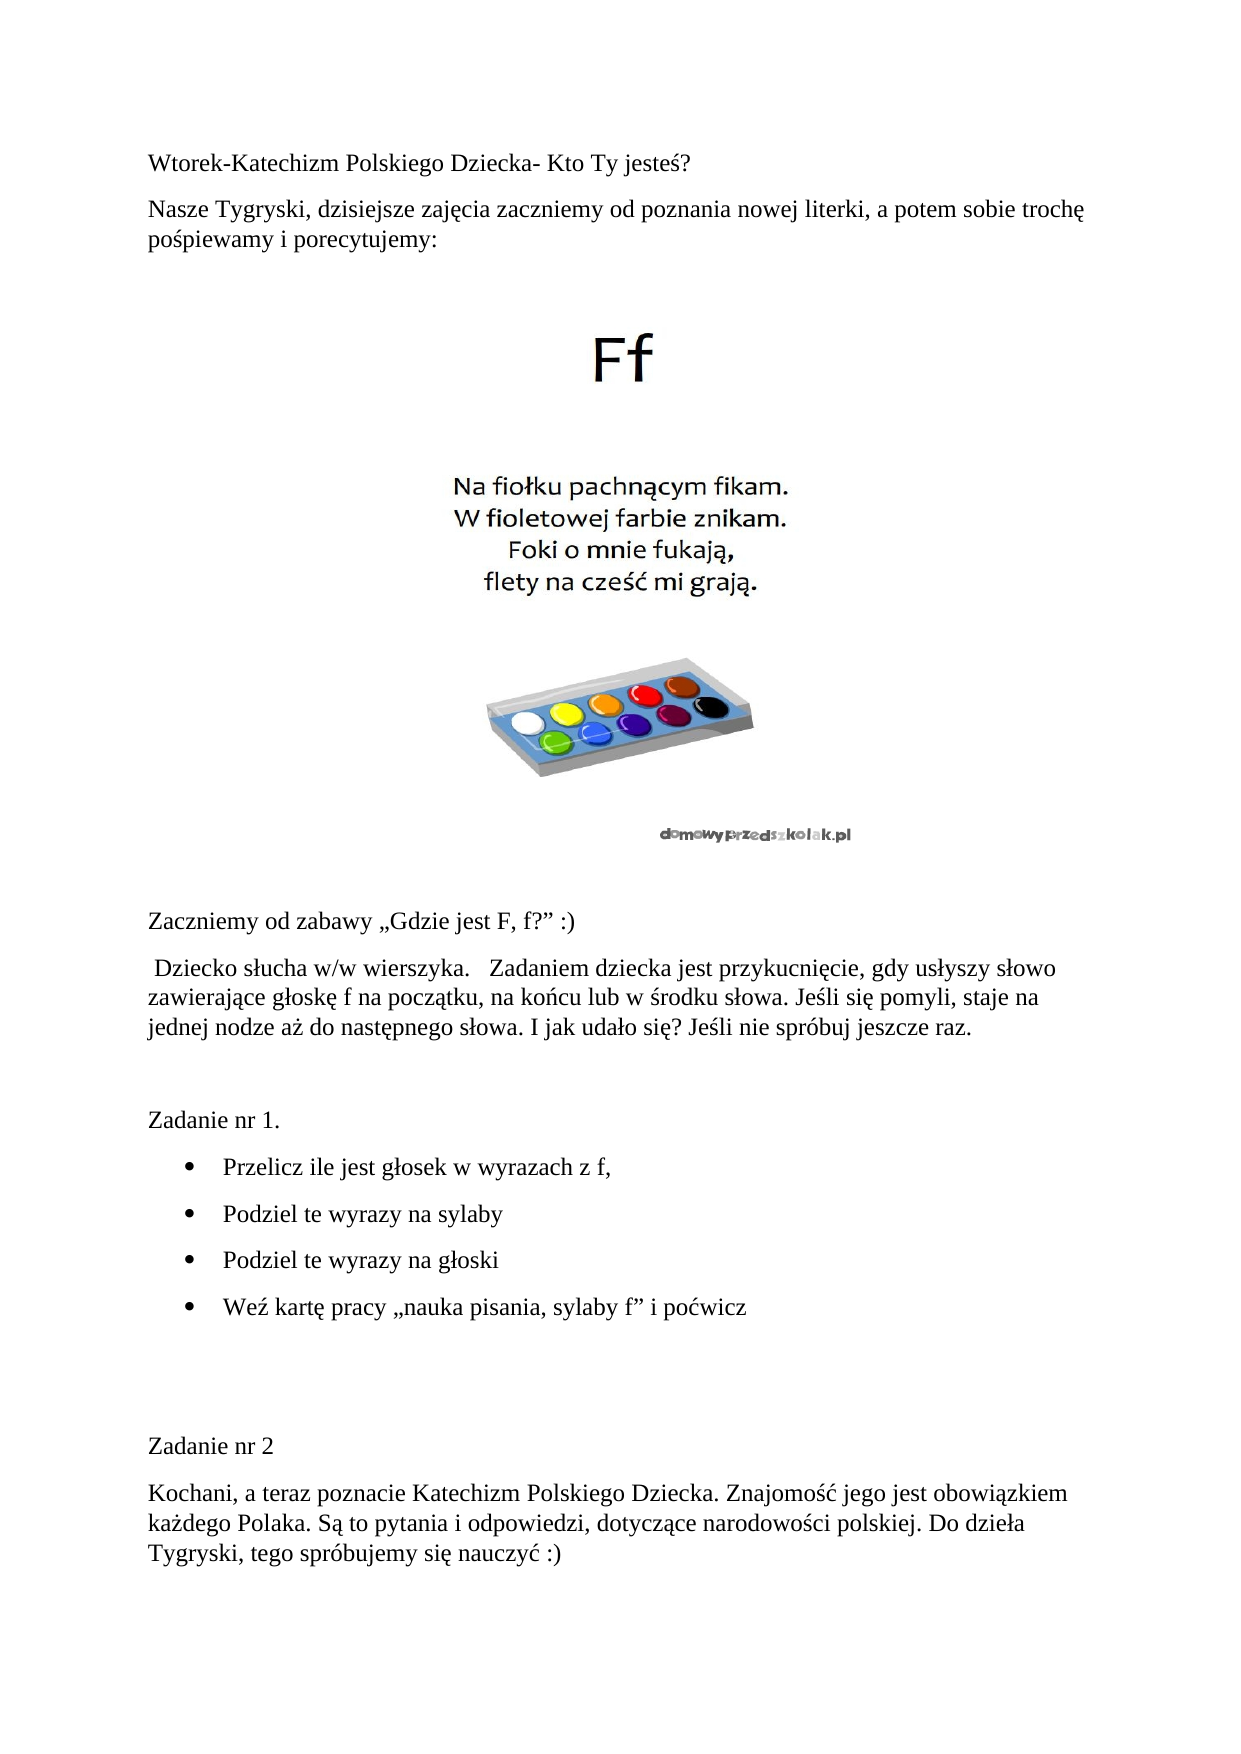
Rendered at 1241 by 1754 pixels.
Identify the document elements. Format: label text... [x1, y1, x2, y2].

list Weź kartę pracy „nauka pisania, sylaby f” i poćwicz [185, 1292, 1093, 1321]
list Podziel te wyrazy na sylaby [185, 1199, 1093, 1227]
text Dziecko słucha w/w wierszyka. Zadaniem dziecka jest przykucnięcie, gdy usłyszy słowo zawierające głoskę f na początku, na końcu lub w środku słowa. Jeśli się pomyli, staje na jednej nodze aż do następnego słowa. I jak udało się? Jeśli nie spróbuj jeszcze raz. [148, 953, 1093, 1041]
text Wtorek-Katechizm Polskiego Dziecka- Kto Ty jesteś? [148, 148, 1093, 176]
text Kochani, a teraz poznacie Katechizm Polskiego Dziecka. Znajomość jego jest obowiązkiem każdego Polaka. Są to pytania i odpowiedzi, dotyczące narodowości polskiej. Do dzieła Tygryski, tego spróbujemy się nauczyć :) [148, 1478, 1093, 1567]
list Podziel te wyrazy na głoski [185, 1245, 1093, 1274]
text Zadanie nr 1. [148, 1106, 1093, 1134]
text Nasze Tygryski, dzisiejsze zajęcia zaczniemy od poznania nowej literki, a potem sobie trochę pośpiewamy i porecytujemy: [148, 194, 1093, 253]
text Zaczniemy od zabawy „Gdzie jest F, f?” :) [148, 906, 1093, 935]
text Zadanie nr 2 [148, 1431, 1093, 1460]
list Przelicz ile jest głosek w wyrazach z f, [185, 1152, 1093, 1181]
